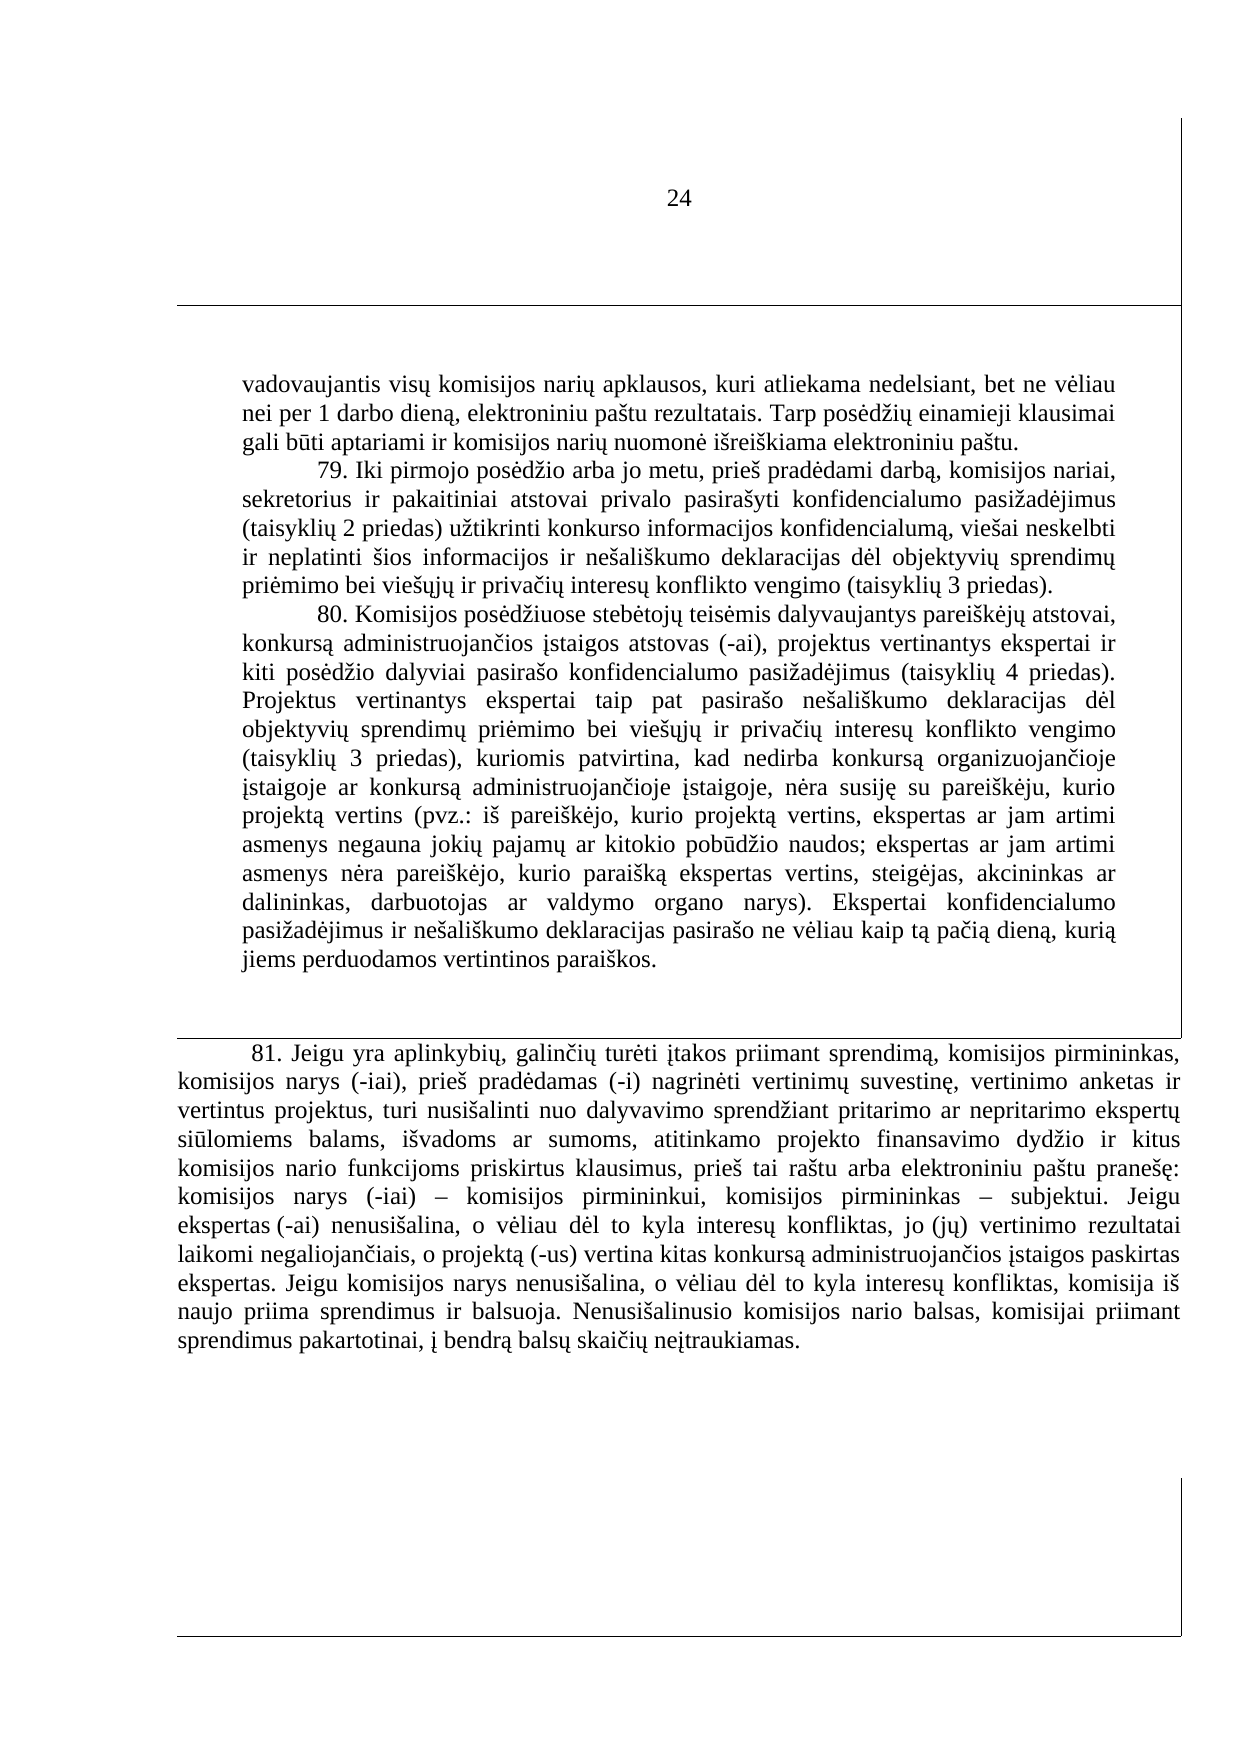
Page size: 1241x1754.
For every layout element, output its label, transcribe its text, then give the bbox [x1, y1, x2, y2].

text 80. Komisijos posėdžiuose stebėtojų teisėmis dalyvaujantys pareiškėjų atstovai, konkursą administruojančios įstaigos atstovas (-ai), projektus vertinantys ekspertai ir kiti posėdžio dalyviai pasirašo konfidencialumo pasižadėjimus (taisyklių 4 priedas). Projektus vertinantys ekspertai taip pat pasirašo nešališkumo deklaracijas dėl objektyvių sprendimų priėmimo bei viešųjų ir privačių interesų konflikto vengimo (taisyklių 3 priedas), kuriomis patvirtina, kad nedirba konkursą organizuojančioje įstaigoje ar konkursą administruojančioje įstaigoje, nėra susiję su pareiškėju, kurio projektą vertins (pvz.: iš pareiškėjo, kurio projektą vertins, ekspertas ar jam artimi asmenys negauna jokių pajamų ar kitokio pobūdžio naudos; ekspertas ar jam artimi asmenys nėra pareiškėjo, kurio paraišką ekspertas vertins, steigėjas, akcininkas ar dalininkas, darbuotojas ar valdymo organo narys). Ekspertai konfidencialumo pasižadėjimus ir nešališkumo deklaracijas pasirašo ne vėliau kaip tą pačią dieną, kurią jiems perduodamos vertintinos paraiškos. [177, 599, 1181, 1038]
text 81. Jeigu yra aplinkybių, galinčių turėti įtakos priimant sprendimą, komisijos pirmininkas, komisijos narys (-iai), prieš pradėdamas (-i) nagrinėti vertinimų suvestinę, vertinimo anketas ir vertintus projektus, turi nusišalinti nuo dalyvavimo sprendžiant pritarimo ar nepritarimo ekspertų siūlomiems balams, išvadoms ar sumoms, atitinkamo projekto finansavimo dydžio ir kitus komisijos nario funkcijoms priskirtus klausimus, prieš tai raštu arba elektroniniu paštu pranešę: komisijos narys (-iai) – komisijos pirmininkui, komisijos pirmininkas – subjektui. Jeigu ekspertas (‑ai) nenusišalina, o vėliau dėl to kyla interesų konfliktas, jo (jų) vertinimo rezultatai laikomi negaliojančiais, o projektą (-us) vertina kitas konkursą administruojančios įstaigos paskirtas ekspertas. Jeigu komisijos narys nenusišalina, o vėliau dėl to kyla interesų konfliktas, komisija iš naujo priima sprendimus ir balsuoja. Nenusišalinusio komisijos nario balsas, komisijai priimant sprendimus pakartotinai, į bendrą balsų skaičių neįtraukiamas. [177, 1038, 1181, 1354]
text 79. Iki pirmojo posėdžio arba jo metu, prieš pradėdami darbą, komisijos nariai, sekretorius ir pakaitiniai atstovai privalo pasirašyti konfidencialumo pasižadėjimus (taisyklių 2 priedas) užtikrinti konkurso informacijos konfidencialumą, viešai neskelbti ir neplatinti šios informacijos ir nešališkumo deklaracijas dėl objektyvių sprendimų priėmimo bei viešųjų ir privačių interesų konflikto vengimo (taisyklių 3 priedas). [177, 456, 1181, 599]
text vadovaujantis visų komisijos narių apklausos, kuri atliekama nedelsiant, bet ne vėliau nei per 1 darbo dieną, elektroniniu paštu rezultatais. Tarp posėdžių einamieji klausimai gali būti aptariami ir komisijos narių nuomonė išreiškiama elektroniniu paštu. [177, 305, 1181, 456]
